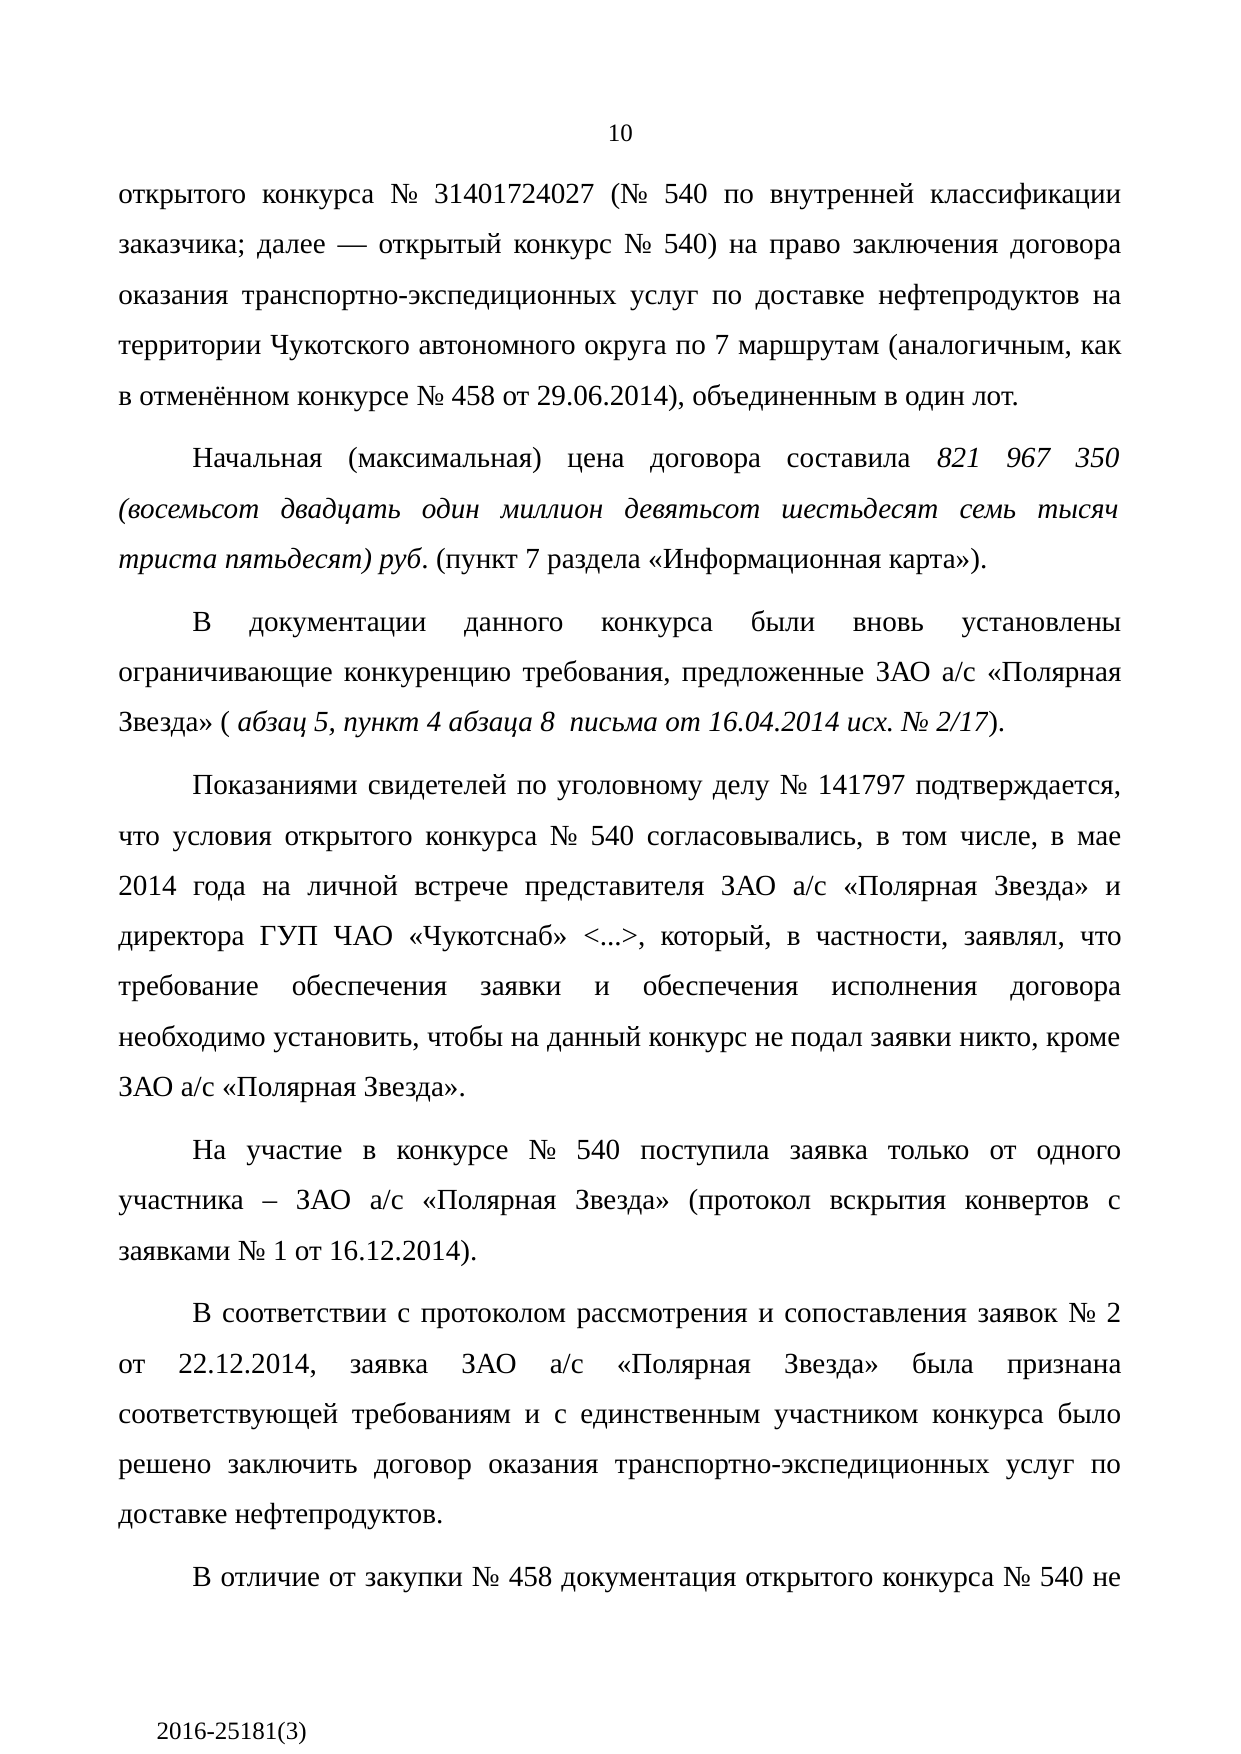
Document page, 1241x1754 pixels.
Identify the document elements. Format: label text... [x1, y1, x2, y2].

text Показаниями свидетелей по уголовному делу № 141797 подтверждается, что условия открытого конкурса № 540 согласовывались, в том числе, в мае 2014 года на личной встрече представителя ЗАО а/с «Полярная Звезда» и директора ГУП ЧАО «Чукотснаб» <...>, который, в частности, заявлял, что требование обеспечения заявки и обеспечения исполнения договора необходимо установить, чтобы на данный конкурс не подал заявки никто, кроме ЗАО а/с «Полярная Звезда». [118, 767, 1122, 1103]
text В соответствии с протоколом рассмотрения и сопоставления заявок № 2 от 22.12.2014, заявка ЗАО а/с «Полярная Звезда» была признана соответствующей требованиям и с единственным участником конкурса было решено заключить договор оказания транспортно-экспедиционных услуг по доставке нефтепродуктов. [118, 1295, 1122, 1530]
text В отличие от закупки № 458 документация открытого конкурса № 540 не [118, 1559, 1122, 1593]
text Начальная (максимальная) цена договора составила 821 967 350 (восемьсот двадцать один миллион девятьсот шестьдесят семь тысяч триста пятьдесят) руб. (пункт 7 раздела «Информационная карта»). [118, 440, 1122, 574]
text открытого конкурса № 31401724027 (№ 540 по внутренней классификации заказчика; далее — открытый конкурс № 540) на право заключения договора оказания транспортно-экспедиционных услуг по доставке нефтепродуктов на территории Чукотского автономного округа по 7 маршрутам (аналогичным, как в отменённом конкурсе № 458 от 29.06.2014), объединенным в один лот. [118, 176, 1122, 411]
text В документации данного конкурса были вновь установлены ограничивающие конкуренцию требования, предложенные ЗАО а/с «Полярная Звезда» ( абзац 5, пункт 4 абзаца 8 письма от 16.04.2014 исх. № 2/17). [118, 604, 1122, 738]
text На участие в конкурсе № 540 поступила заявка только от одного участника – ЗАО а/с «Полярная Звезда» (протокол вскрытия конвертов с заявками № 1 от 16.12.2014). [118, 1132, 1122, 1266]
